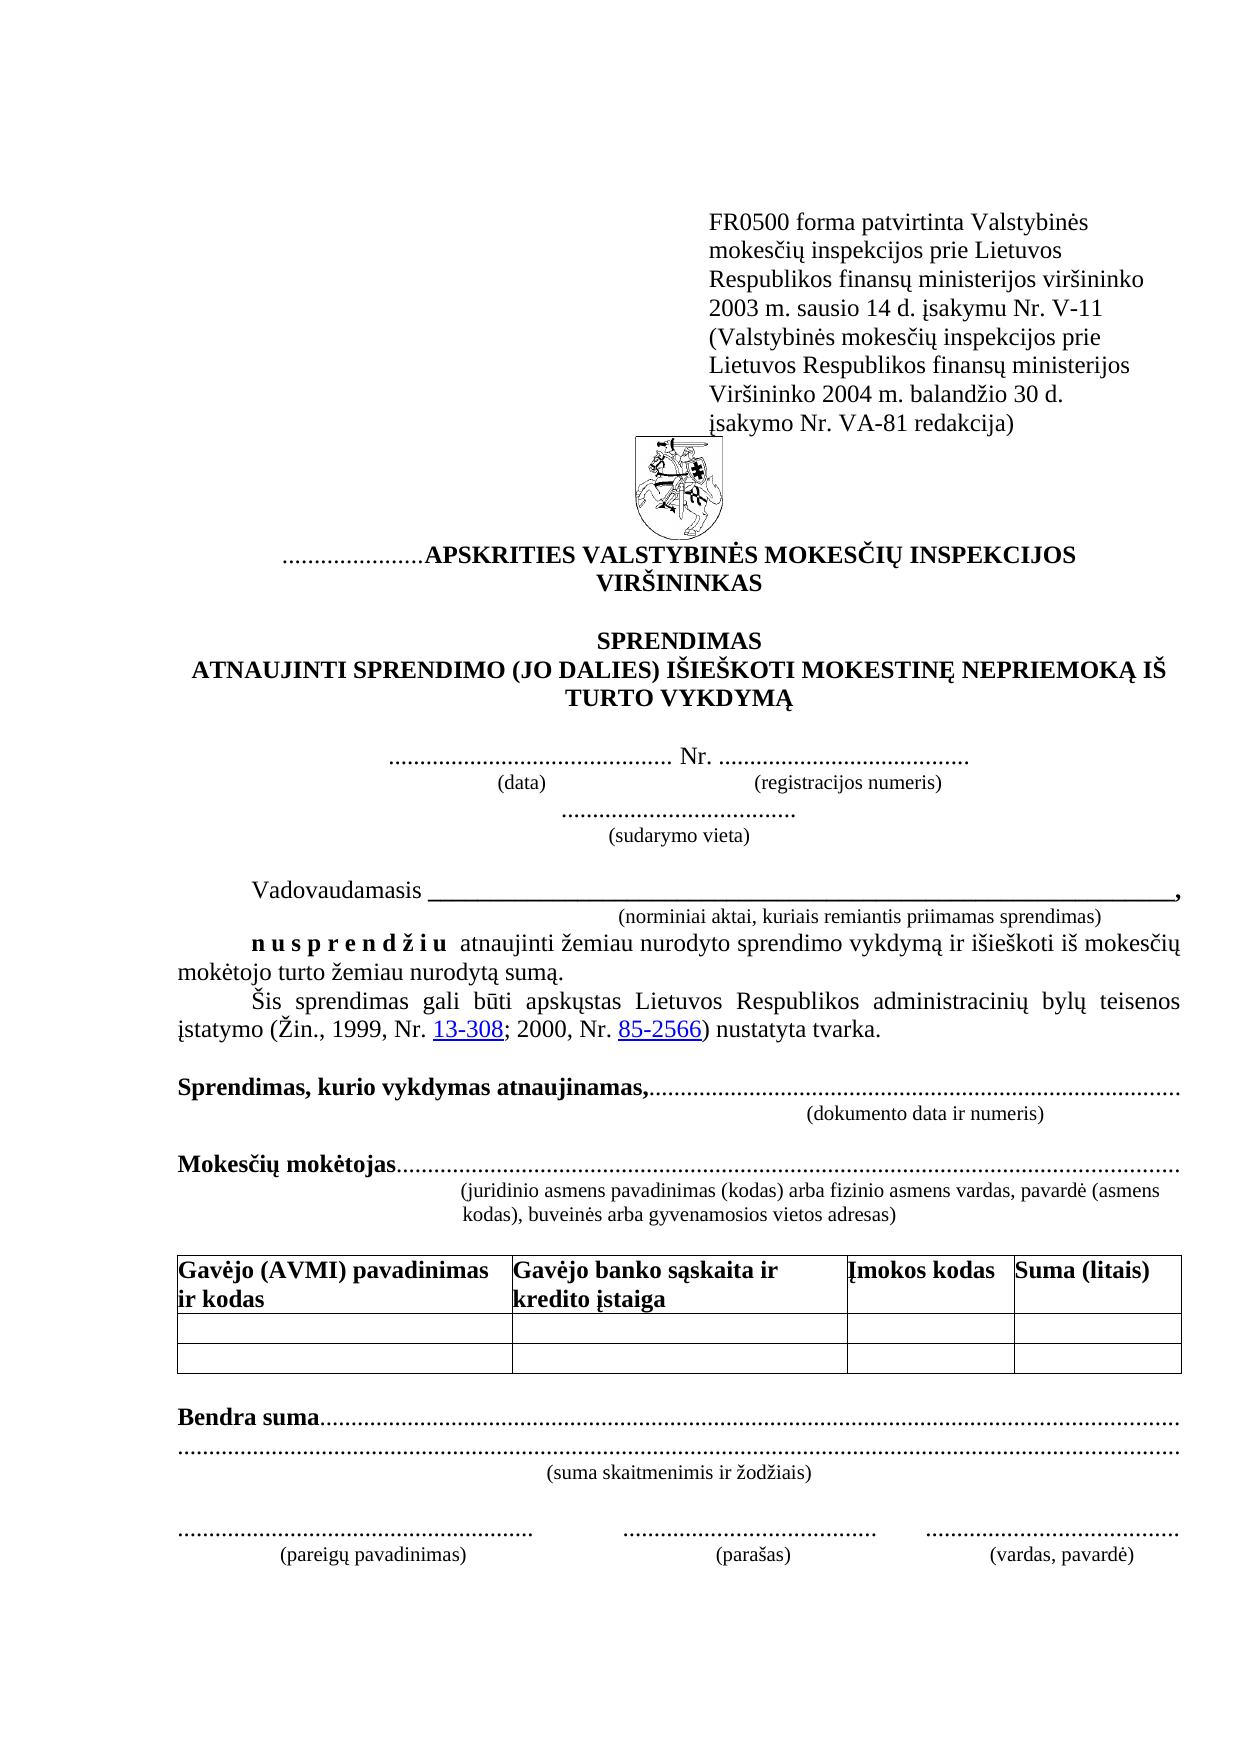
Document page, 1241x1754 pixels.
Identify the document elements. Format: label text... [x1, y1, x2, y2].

text (pareigų pavadinimas) (parašas) (vardas, pavardė) [177, 1541, 1181, 1566]
text (Valstybinės mokesčių inspekcijos prie [177, 322, 1181, 350]
text Lietuvos Respublikos finansų ministerijos [177, 350, 1181, 379]
table_cell [178, 1344, 512, 1373]
table_cell [178, 1314, 512, 1343]
table_cell [848, 1314, 1014, 1343]
table_cell [513, 1344, 847, 1373]
text (sudarymo vieta) [177, 823, 1181, 847]
text (juridinio asmens pavadinimas (kodas) arba fizinio asmens vardas, pavardė (asmens kodas), buveinės arba gyvenamosios vietos adresas) [177, 1178, 1181, 1226]
table_cell [848, 1344, 1014, 1373]
text (suma skaitmenimis ir žodžiais) [177, 1460, 1181, 1484]
text Sprendimas, kurio vykdymas atnaujinamas, [177, 1072, 1181, 1101]
text (dokumento data ir numeris) [177, 1101, 1181, 1125]
text Vadovaudamasis , [177, 875, 1181, 904]
text FR0500 forma patvirtinta Valstybinės [177, 207, 1181, 235]
table_cell [1015, 1314, 1181, 1343]
table_cell [1015, 1344, 1181, 1373]
text Respublikos finansų ministerijos viršininko [177, 264, 1181, 293]
table_cell [513, 1314, 847, 1343]
text Nr. [177, 741, 1181, 770]
text Šis sprendimas gali būti apskųstas Lietuvos Respublikos administracinių bylų teisenos įstatymo (Žin., 1999, Nr. 13-308; 2000, Nr. 85-2566) nustatyta tvarka. [177, 986, 1181, 1043]
text (data) (registracijos numeris) [177, 770, 1181, 794]
text Mokesčių mokėtojas [177, 1149, 1181, 1178]
table_header Įmokos kodas [848, 1256, 1014, 1313]
table_header Gavėjo (AVMI) pavadinimas ir kodas [178, 1256, 512, 1313]
table_header Suma (litais) [1015, 1256, 1181, 1313]
text (norminiai aktai, kuriais remiantis priimamas sprendimas) [177, 904, 1181, 928]
text VIRŠININKAS [177, 568, 1181, 597]
text mokesčių inspekcijos prie Lietuvos [177, 235, 1181, 264]
text Viršininko 2004 m. balandžio 30 d. [177, 379, 1181, 408]
text ATNAUJINTI SPRENDIMO (JO DALIES) IŠIEŠKOTI MOKESTINĘ NEPRIEMOKĄ IŠ TURTO VYKDYMĄ [177, 655, 1181, 712]
text Bendra suma [177, 1402, 1181, 1431]
text 2003 m. sausio 14 d. įsakymu Nr. V-11 [177, 293, 1181, 322]
text nusprendžiu atnaujinti žemiau nurodyto sprendimo vykdymą ir išieškoti iš mokesčių mokėtojo turto žemiau nurodytą sumą. [177, 928, 1181, 986]
text SPRENDIMAS [177, 626, 1181, 655]
table_header Gavėjo banko sąskaita ir kredito įstaiga [513, 1256, 847, 1313]
text įsakymo Nr. VA-81 redakcija) [177, 408, 1181, 437]
text APSKRITIES VALSTYBINĖS MOKESČIŲ INSPEKCIJOS [177, 540, 1181, 568]
